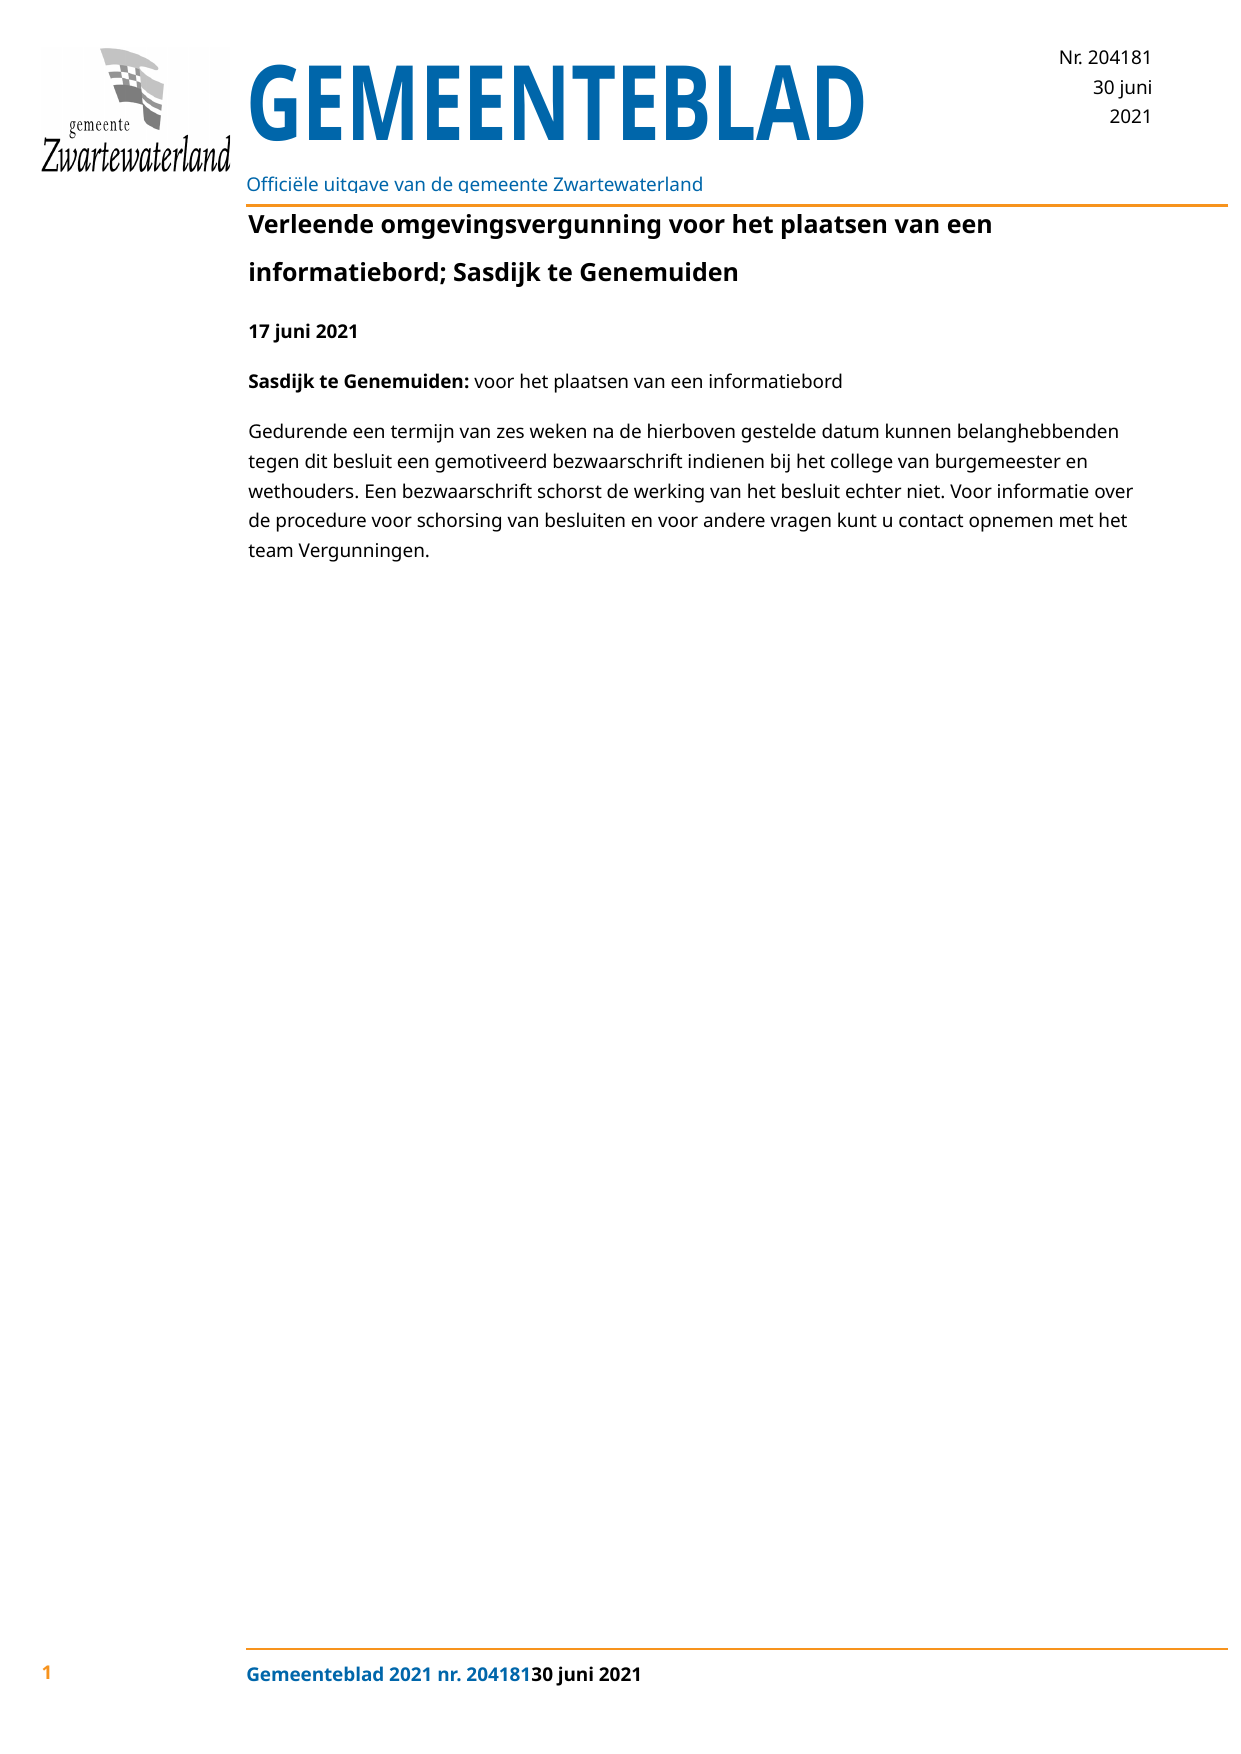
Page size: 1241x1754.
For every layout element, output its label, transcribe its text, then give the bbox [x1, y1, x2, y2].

text Gedurende een termijn van zes weken na de hierboven gestelde datum kunnen belanghebbenden tegen dit besluit een gemotiveerd bezwaarschrift indienen bij het college van burgemeester en wethouders. Een bezwaarschrift schorst de werking van het besluit echter niet. Voor informatie over de procedure voor schorsing van besluiten en voor andere vragen kunt u contact opnemen met het team Vergunningen. [248, 419, 1152, 563]
picture [41, 47, 231, 172]
text Sasdijk te Genemuiden: voor het plaatsen van een informatiebord [248, 368, 1152, 394]
text 17 juni 2021 [248, 318, 1152, 344]
text Verleende omgevingsvergunning voor het plaatsen van een informatiebord; Sasdijk te Genemuiden [248, 207, 1152, 288]
